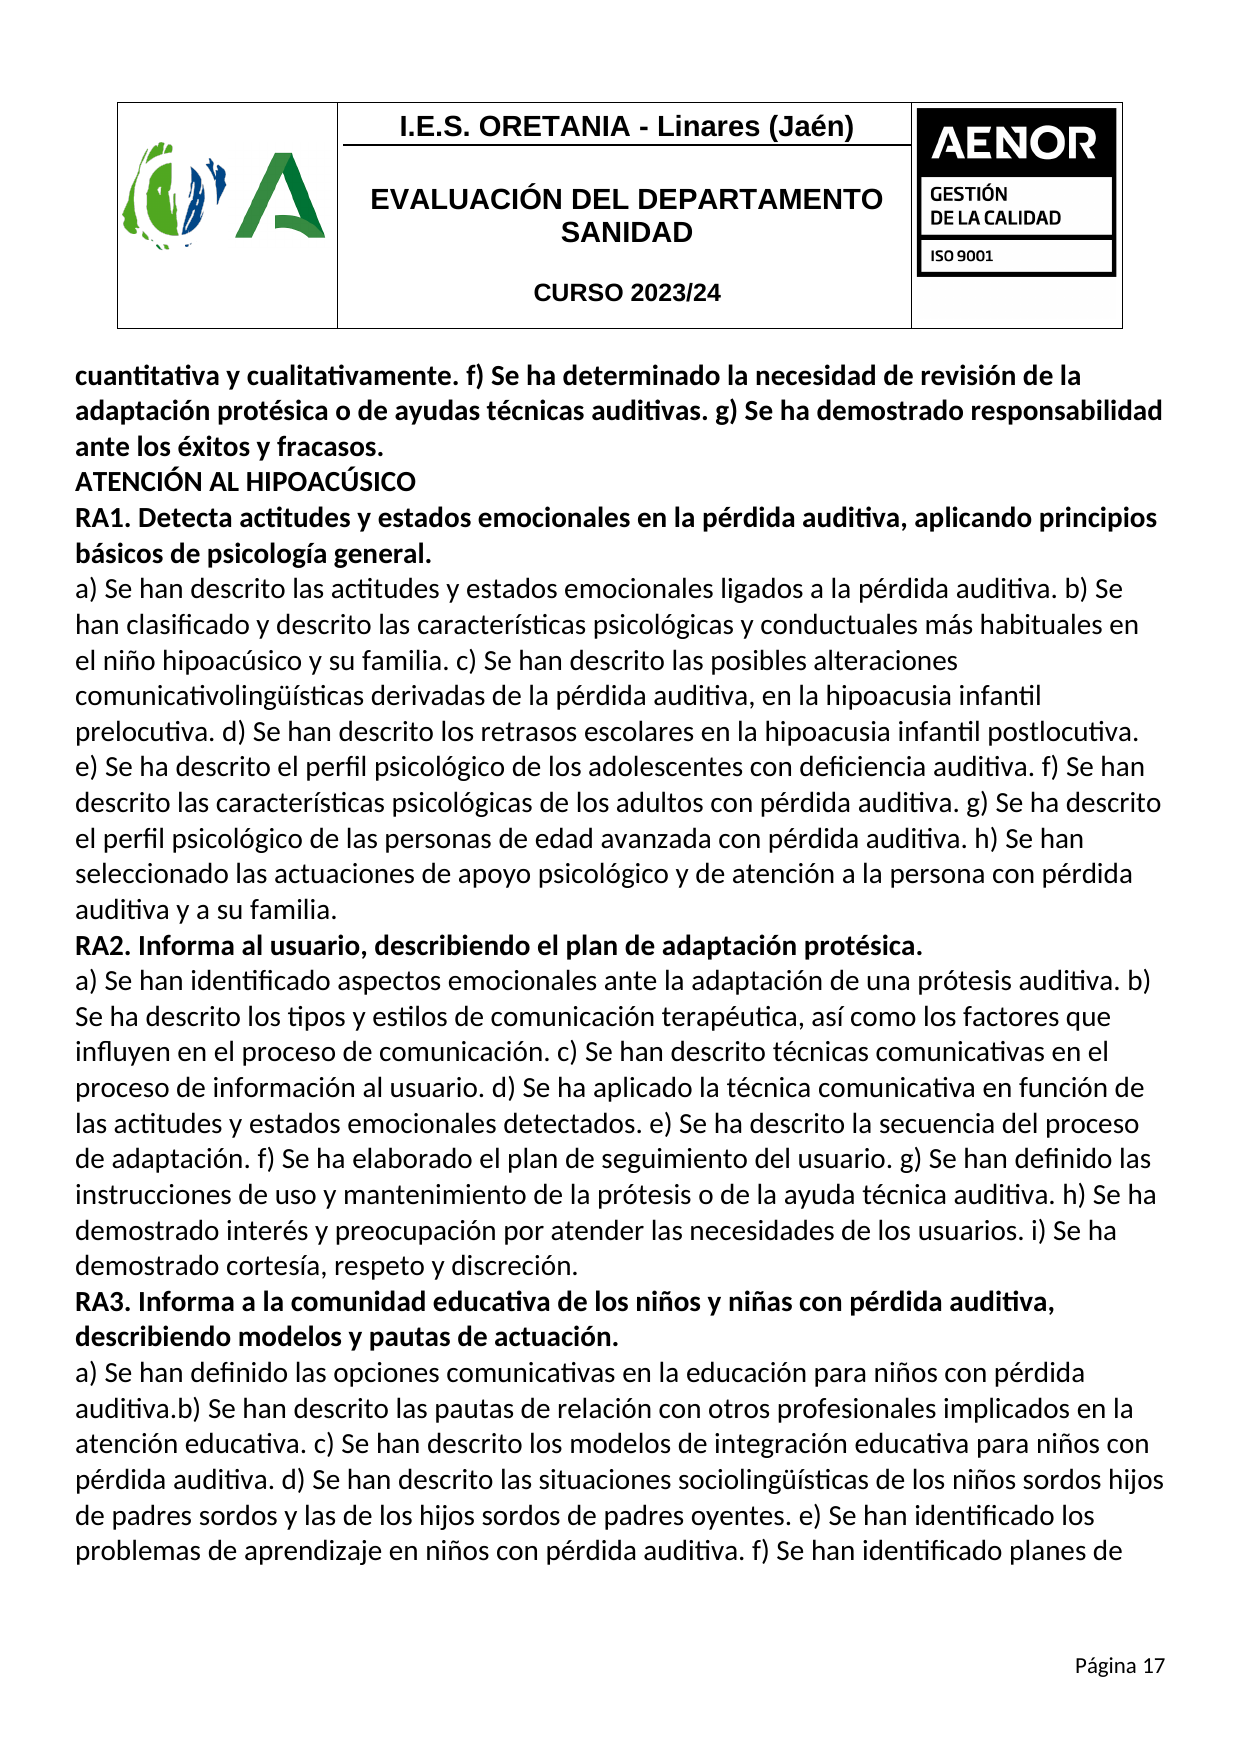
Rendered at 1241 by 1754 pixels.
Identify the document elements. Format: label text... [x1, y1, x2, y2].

picture [120, 142, 333, 251]
text a) Se han definido las opciones comunicativas en la educación para niños con pérdida auditiva.b) Se han descrito las pautas de relación con otros profesionales implicados en la atención educativa. c) Se han descrito los modelos de integración educativa para niños con pérdida auditiva. d) Se han descrito las situaciones sociolingüísticas de los niños sordos hijos de padres sordos y las de los hijos sordos de padres oyentes. e) Se han identificado los problemas de aprendizaje en niños con pérdida auditiva. f) Se han identificado planes de [75, 1354, 1165, 1568]
text a) Se han identificado aspectos emocionales ante la adaptación de una prótesis auditiva. b) Se ha descrito los tipos y estilos de comunicación terapéutica, así como los factores que influyen en el proceso de comunicación. c) Se han descrito técnicas comunicativas en el proceso de información al usuario. d) Se ha aplicado la técnica comunicativa en función de las actitudes y estados emocionales detectados. e) Se ha descrito la secuencia del proceso de adaptación. f) Se ha elaborado el plan de seguimiento del usuario. g) Se han definido las instrucciones de uso y mantenimiento de la prótesis o de la ayuda técnica auditiva. h) Se ha demostrado interés y preocupación por atender las necesidades de los usuarios. i) Se ha demostrado cortesía, respeto y discreción. [75, 962, 1165, 1283]
text cuantitativa y cualitativamente. f) Se ha determinado la necesidad de revisión de la adaptación protésica o de ayudas técnicas auditivas. g) Se ha demostrado responsabilidad ante los éxitos y fracasos. [75, 357, 1165, 463]
text RA1. Detecta actitudes y estados emocionales en la pérdida auditiva, aplicando principios básicos de psicología general. [75, 499, 1165, 570]
text RA3. Informa a la comunidad educativa de los niños y niñas con pérdida auditiva, describiendo modelos y pautas de actuación. [75, 1283, 1165, 1354]
text a) Se han descrito las actitudes y estados emocionales ligados a la pérdida auditiva. b) Se han clasificado y descrito las características psicológicas y conductuales más habituales en el niño hipoacúsico y su familia. c) Se han descrito las posibles alteraciones comunicativolingüísticas derivadas de la pérdida auditiva, en la hipoacusia infantil prelocutiva. d) Se han descrito los retrasos escolares en la hipoacusia infantil postlocutiva. e) Se ha descrito el perfil psicológico de los adolescentes con deficiencia auditiva. f) Se han descrito las características psicológicas de los adultos con pérdida auditiva. g) Se ha descrito el perfil psicológico de las personas de edad avanzada con pérdida auditiva. h) Se han seleccionado las actuaciones de apoyo psicológico y de atención a la persona con pérdida auditiva y a su familia. [75, 570, 1165, 927]
text ATENCIÓN AL HIPOACÚSICO [75, 463, 1165, 499]
text RA2. Informa al usuario, describiendo el plan de adaptación protésica. [75, 927, 1165, 962]
